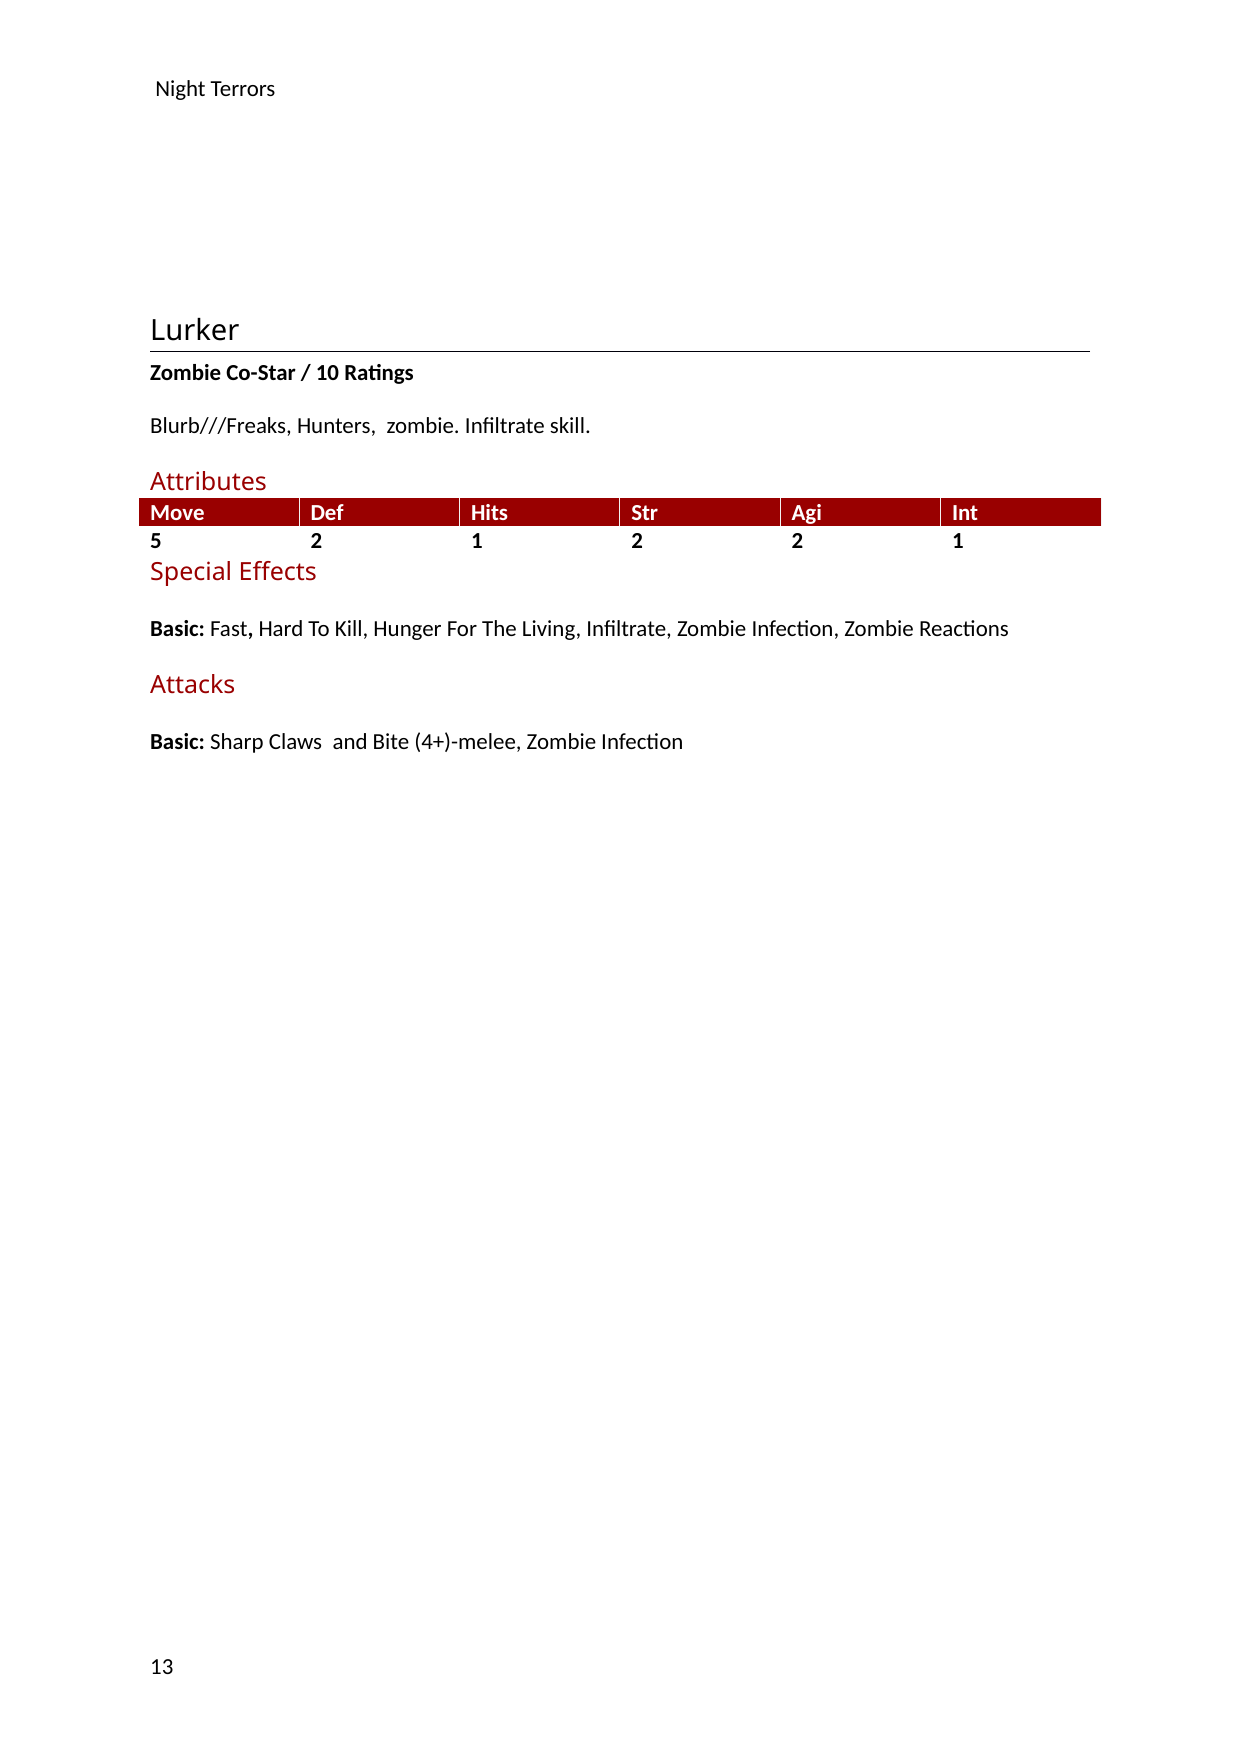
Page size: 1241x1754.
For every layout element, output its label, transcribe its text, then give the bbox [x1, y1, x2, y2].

table_cell 5 [139, 526, 299, 554]
table_cell 2 [780, 526, 941, 554]
table_header Attributes [139, 464, 459, 498]
table_cell Hits [460, 498, 619, 526]
table_header [460, 464, 1101, 498]
table_cell Agi [781, 498, 940, 526]
table_cell 1 [460, 526, 620, 554]
text Basic: Sharp Claws and Bite (4+)-melee, Zombie Infection [150, 727, 1090, 755]
text Attacks [150, 667, 1090, 701]
table_cell Def [300, 498, 459, 526]
text Basic: Fast, Hard To Kill, Hunger For The Living, Infiltrate, Zombie Infection, Zombie Reactions [150, 614, 1090, 642]
table_cell Int [941, 498, 1101, 526]
text Zombie Co-Star / 10 Ratings [150, 358, 1090, 386]
table_cell Str [620, 498, 780, 526]
subtitle Lurker [150, 309, 1090, 351]
table_cell 2 [299, 526, 459, 554]
table_cell Move [139, 498, 299, 526]
table_cell 1 [941, 526, 1101, 554]
text Special Effects [150, 554, 1090, 588]
table_cell 2 [620, 526, 780, 554]
text Blurb///Freaks, Hunters, zombie. Infiltrate skill. [150, 411, 1090, 439]
